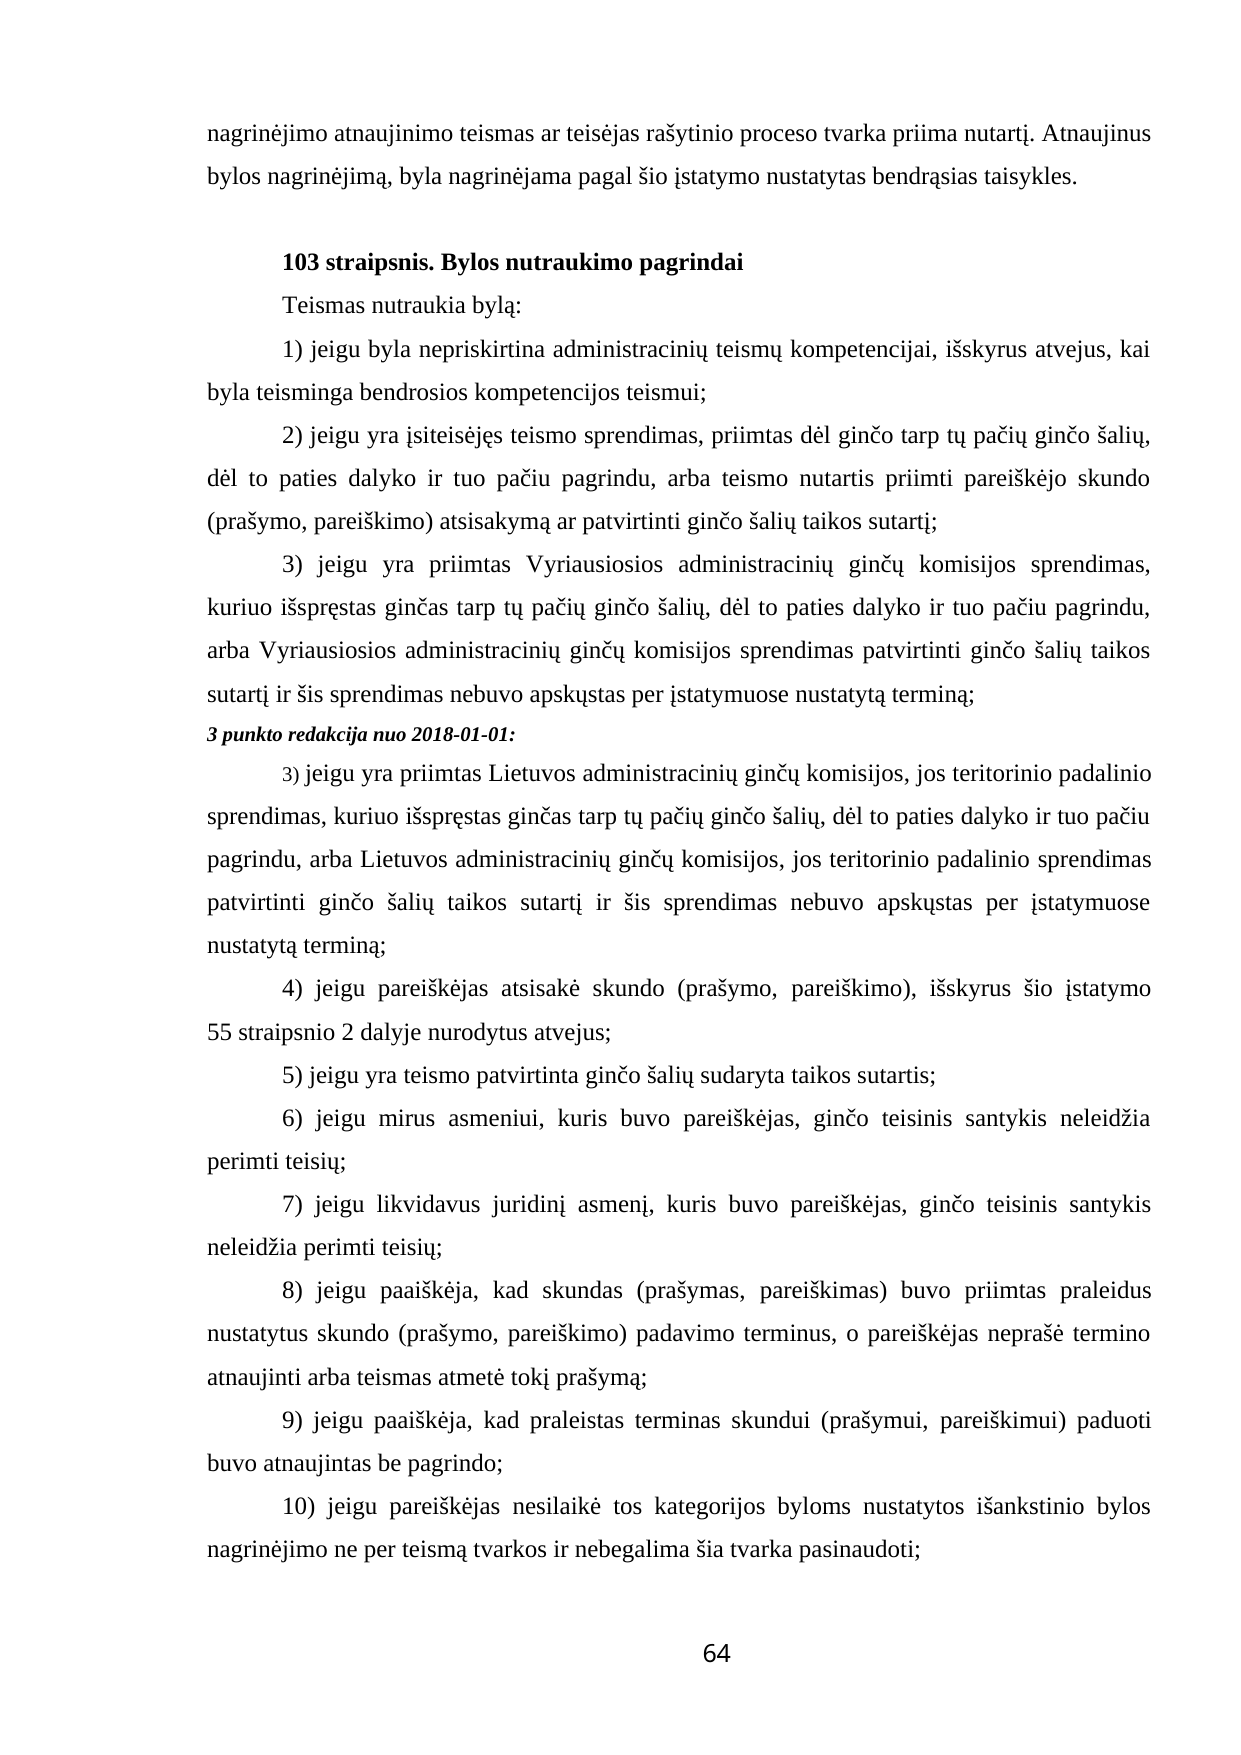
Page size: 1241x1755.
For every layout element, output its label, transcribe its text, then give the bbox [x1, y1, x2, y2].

text 2) jeigu yra įsiteisėjęs teismo sprendimas, priimtas dėl ginčo tarp tų pačių ginčo šalių, dėl to paties dalyko ir tuo pačiu pagrindu, arba teismo nutartis priimti pareiškėjo skundo (prašymo, pareiškimo) atsisakymą ar patvirtinti ginčo šalių taikos sutartį; [207, 420, 1152, 535]
text 8) jeigu paaiškėja, kad skundas (prašymas, pareiškimas) buvo priimtas praleidus nustatytus skundo (prašymo, pareiškimo) padavimo terminus, o pareiškėjas neprašė termino atnaujinti arba teismas atmetė tokį prašymą; [207, 1275, 1152, 1390]
text 4) jeigu pareiškėjas atsisakė skundo (prašymo, pareiškimo), išskyrus šio įstatymo 55 straipsnio 2 dalyje nurodytus atvejus; [207, 973, 1152, 1045]
text 3 punkto redakcija nuo 2018-01-01: [207, 722, 1152, 746]
text 7) jeigu likvidavus juridinį asmenį, kuris buvo pareiškėjas, ginčo teisinis santykis neleidžia perimti teisių; [207, 1189, 1152, 1261]
text 3) jeigu yra priimtas Vyriausiosios administracinių ginčų komisijos sprendimas, kuriuo išspręstas ginčas tarp tų pačių ginčo šalių, dėl to paties dalyko ir tuo pačiu pagrindu, arba Vyriausiosios administracinių ginčų komisijos sprendimas patvirtinti ginčo šalių taikos sutartį ir šis sprendimas nebuvo apskųstas per įstatymuose nustatytą terminą; [207, 549, 1152, 707]
text 6) jeigu mirus asmeniui, kuris buvo pareiškėjas, ginčo teisinis santykis neleidžia perimti teisių; [207, 1103, 1152, 1175]
text nagrinėjimo atnaujinimo teismas ar teisėjas rašytinio proceso tvarka priima nutartį. Atnaujinus bylos nagrinėjimą, byla nagrinėjama pagal šio įstatymo nustatytas bendrąsias taisykles. [207, 118, 1152, 190]
text 9) jeigu paaiškėja, kad praleistas terminas skundui (prašymui, pareiškimui) paduoti buvo atnaujintas be pagrindo; [207, 1405, 1152, 1477]
text 5) jeigu yra teismo patvirtinta ginčo šalių sudaryta taikos sutartis; [207, 1060, 1152, 1088]
text 3) jeigu yra priimtas Lietuvos administracinių ginčų komisijos, jos teritorinio padalinio sprendimas, kuriuo išspręstas ginčas tarp tų pačių ginčo šalių, dėl to paties dalyko ir tuo pačiu pagrindu, arba Lietuvos administracinių ginčų komisijos, jos teritorinio padalinio sprendimas patvirtinti ginčo šalių taikos sutartį ir šis sprendimas nebuvo apskųstas per įstatymuose nustatytą terminą; [207, 758, 1152, 959]
text 10) jeigu pareiškėjas nesilaikė tos kategorijos byloms nustatytos išankstinio bylos nagrinėjimo ne per teismą tvarkos ir nebegalima šia tvarka pasinaudoti; [207, 1491, 1152, 1563]
text 1) jeigu byla nepriskirtina administracinių teismų kompetencijai, išskyrus atvejus, kai byla teisminga bendrosios kompetencijos teismui; [207, 334, 1152, 406]
text Teismas nutraukia bylą: [207, 291, 1152, 319]
text 103 straipsnis. Bylos nutraukimo pagrindai [207, 247, 1152, 276]
